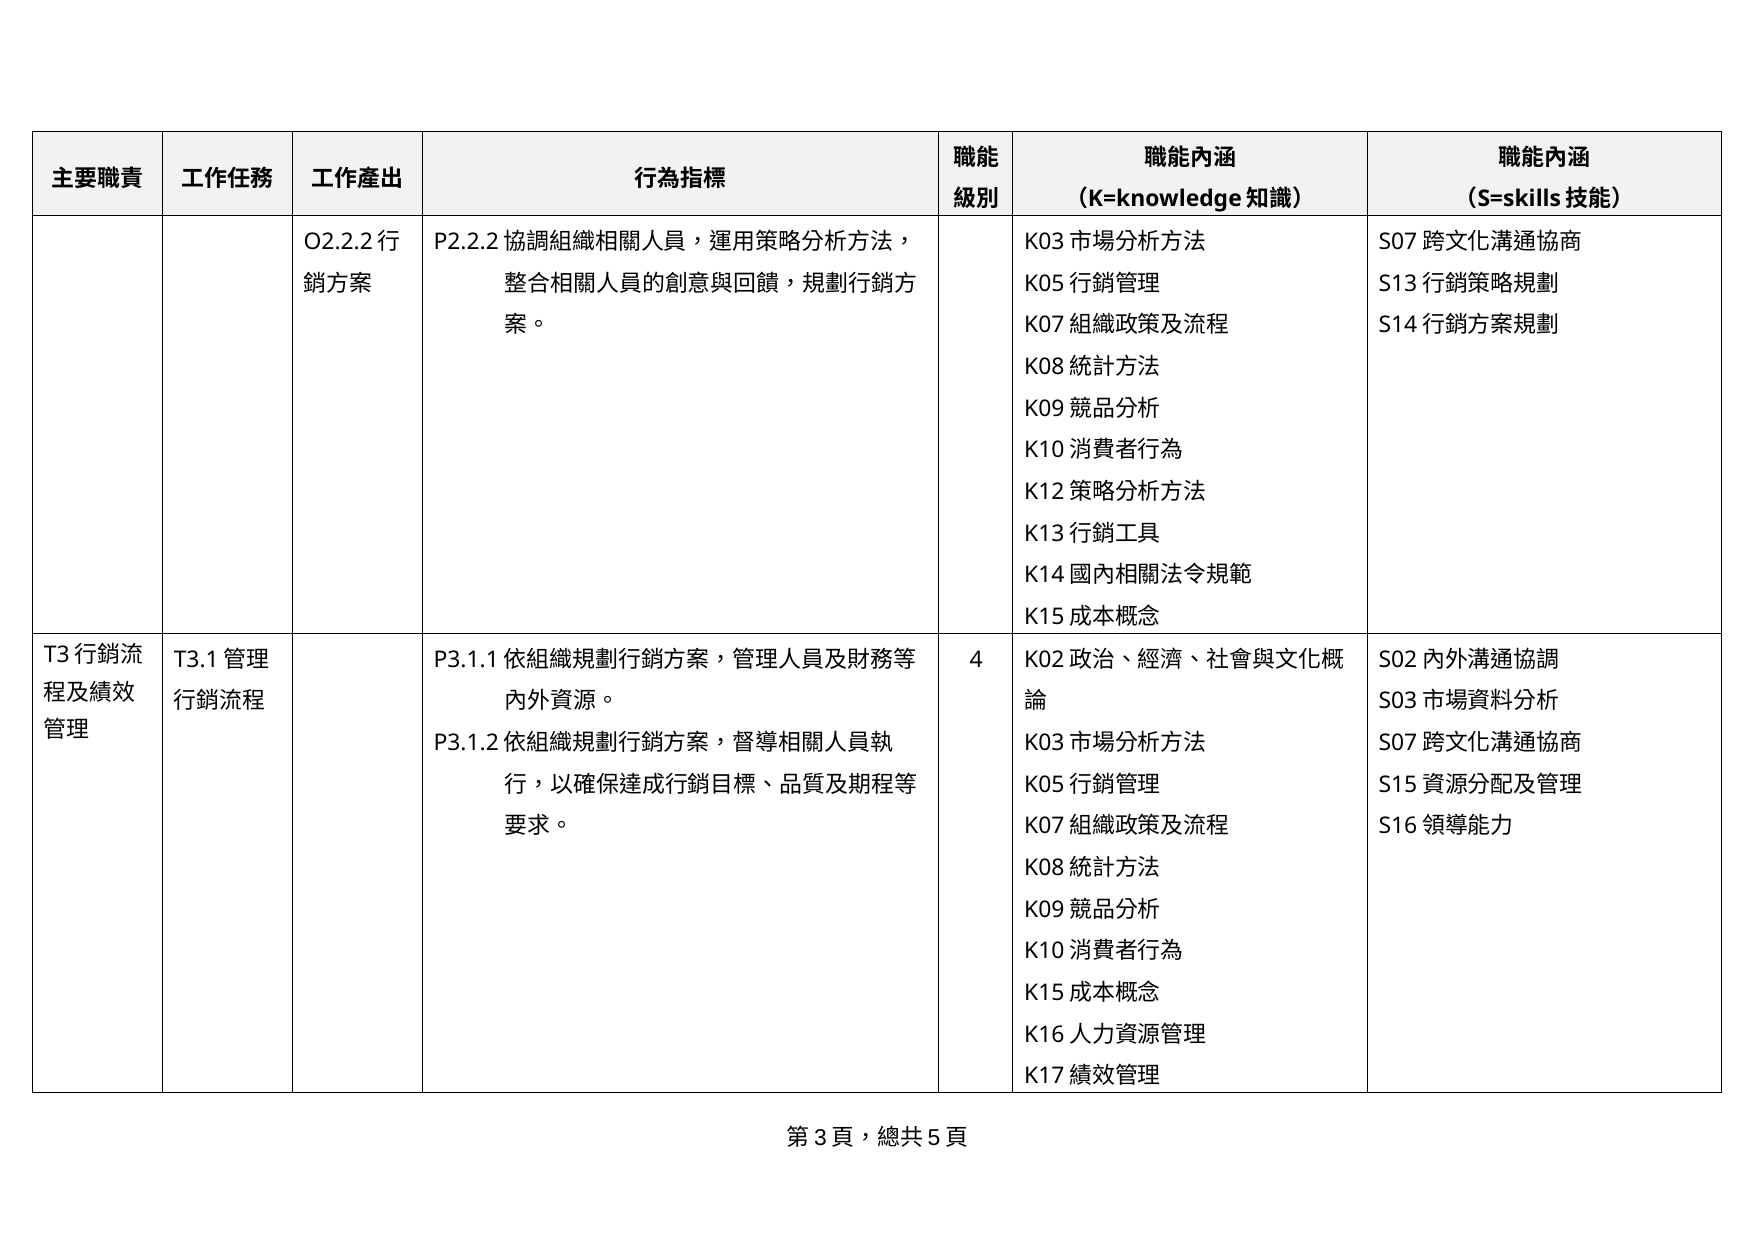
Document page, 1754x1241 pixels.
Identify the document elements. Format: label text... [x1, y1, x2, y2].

table_cell K03市場分析方法 K05行銷管理 K07組織政策及流程 K08統計方法 K09競品分析 K10消費者行為 K12策略分析方法 K13行銷工具 K14國內相關法令規範 K15成本概念 [1013, 216, 1367, 633]
table_cell P3.1.1依組織規劃行銷方案，管理人員及財務等內外資源。 P3.1.2依組織規劃行銷方案，督導相關人員執行，以確保達成行銷目標、品質及期程等要求。 [423, 634, 938, 1092]
table_cell T3.1管理行銷流程 [163, 634, 292, 1092]
table_cell 4 [939, 634, 1012, 1092]
table_cell O2.2.2行銷方案 [293, 216, 422, 633]
table_cell T3行銷流程及績效管理 [33, 634, 162, 1092]
table_cell [163, 216, 292, 633]
table_header 工作任務 [163, 132, 292, 215]
table_cell S02內外溝通協調 S03市場資料分析 S07跨文化溝通協商 S15資源分配及管理 S16領導能力 [1368, 634, 1721, 1092]
table_header 職能內涵 （K=knowledge知識） [1013, 132, 1367, 215]
table_header 主要職責 [33, 132, 162, 215]
table_cell K02政治、經濟、社會與文化概論 K03市場分析方法 K05行銷管理 K07組織政策及流程 K08統計方法 K09競品分析 K10消費者行為 K15成本概念 K16人力資源管理 K17績效管理 [1013, 634, 1367, 1092]
table_header 工作產出 [293, 132, 422, 215]
table_cell [939, 216, 1012, 633]
table_cell [293, 634, 422, 1092]
table_header 職能級別 [939, 132, 1012, 215]
table_cell S07跨文化溝通協商 S13行銷策略規劃 S14行銷方案規劃 [1368, 216, 1721, 633]
table_header 行為指標 [423, 132, 938, 215]
table_cell P2.2.2協調組織相關人員，運用策略分析方法，整合相關人員的創意與回饋，規劃行銷方案。 [423, 216, 938, 633]
table_header 職能內涵 （S=skills技能） [1368, 132, 1721, 215]
